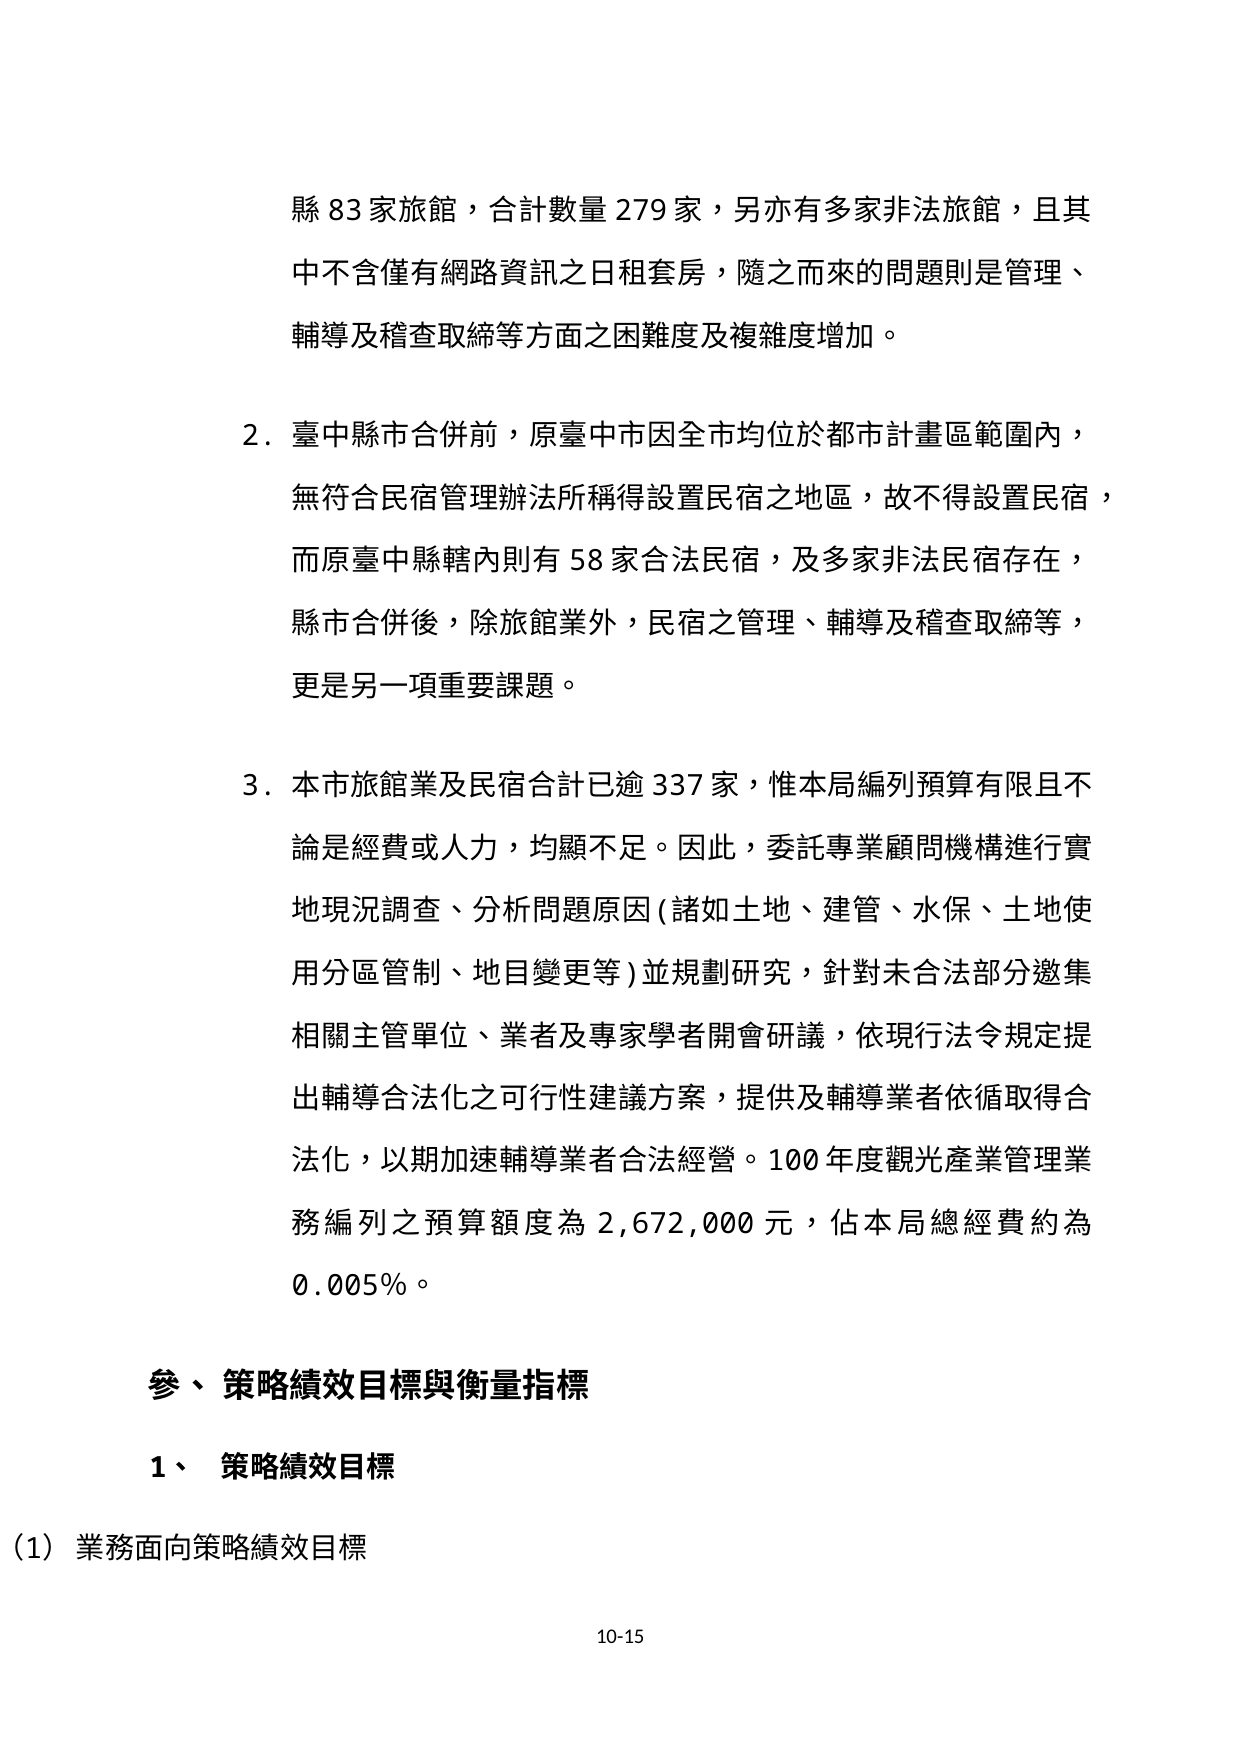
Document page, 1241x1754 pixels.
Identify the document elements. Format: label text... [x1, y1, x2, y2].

list 臺中縣市合併前，原臺中市因全市均位於都市計畫區範圍內，無符合民宿管理辦法所稱得設置民宿之地區，故不得設置民宿，而原臺中縣轄內則有58家合法民宿，及多家非法民宿存在，縣市合併後，除旅館業外，民宿之管理、輔導及稽查取締等，更是另一項重要課題。 [241, 392, 1092, 704]
list 策略績效目標 [149, 1423, 1092, 1485]
list 業務面向策略績效目標 [0, 1504, 1092, 1567]
list 縣83家旅館，合計數量279家，另亦有多家非法旅館，且其中不含僅有網路資訊之日租套房，隨之而來的問題則是管理、輔導及稽查取締等方面之困難度及複雜度增加。 [241, 167, 1092, 354]
list 本市旅館業及民宿合計已逾337家，惟本局編列預算有限且不論是經費或人力，均顯不足。因此，委託專業顧問機構進行實地現況調查、分析問題原因(諸如土地、建管、水保、土地使用分區管制、地目變更等)並規劃研究，針對未合法部分邀集相關主管單位、業者及專家學者開會研議，依現行法令規定提出輔導合法化之可行性建議方案，提供及輔導業者依循取得合法化，以期加速輔導業者合法經營。100年度觀光產業管理業務編列之預算額度為2,672,000元，佔本局總經費約為0.005％。 [241, 742, 1092, 1304]
list 策略績效目標與衡量指標 [148, 1342, 1092, 1404]
